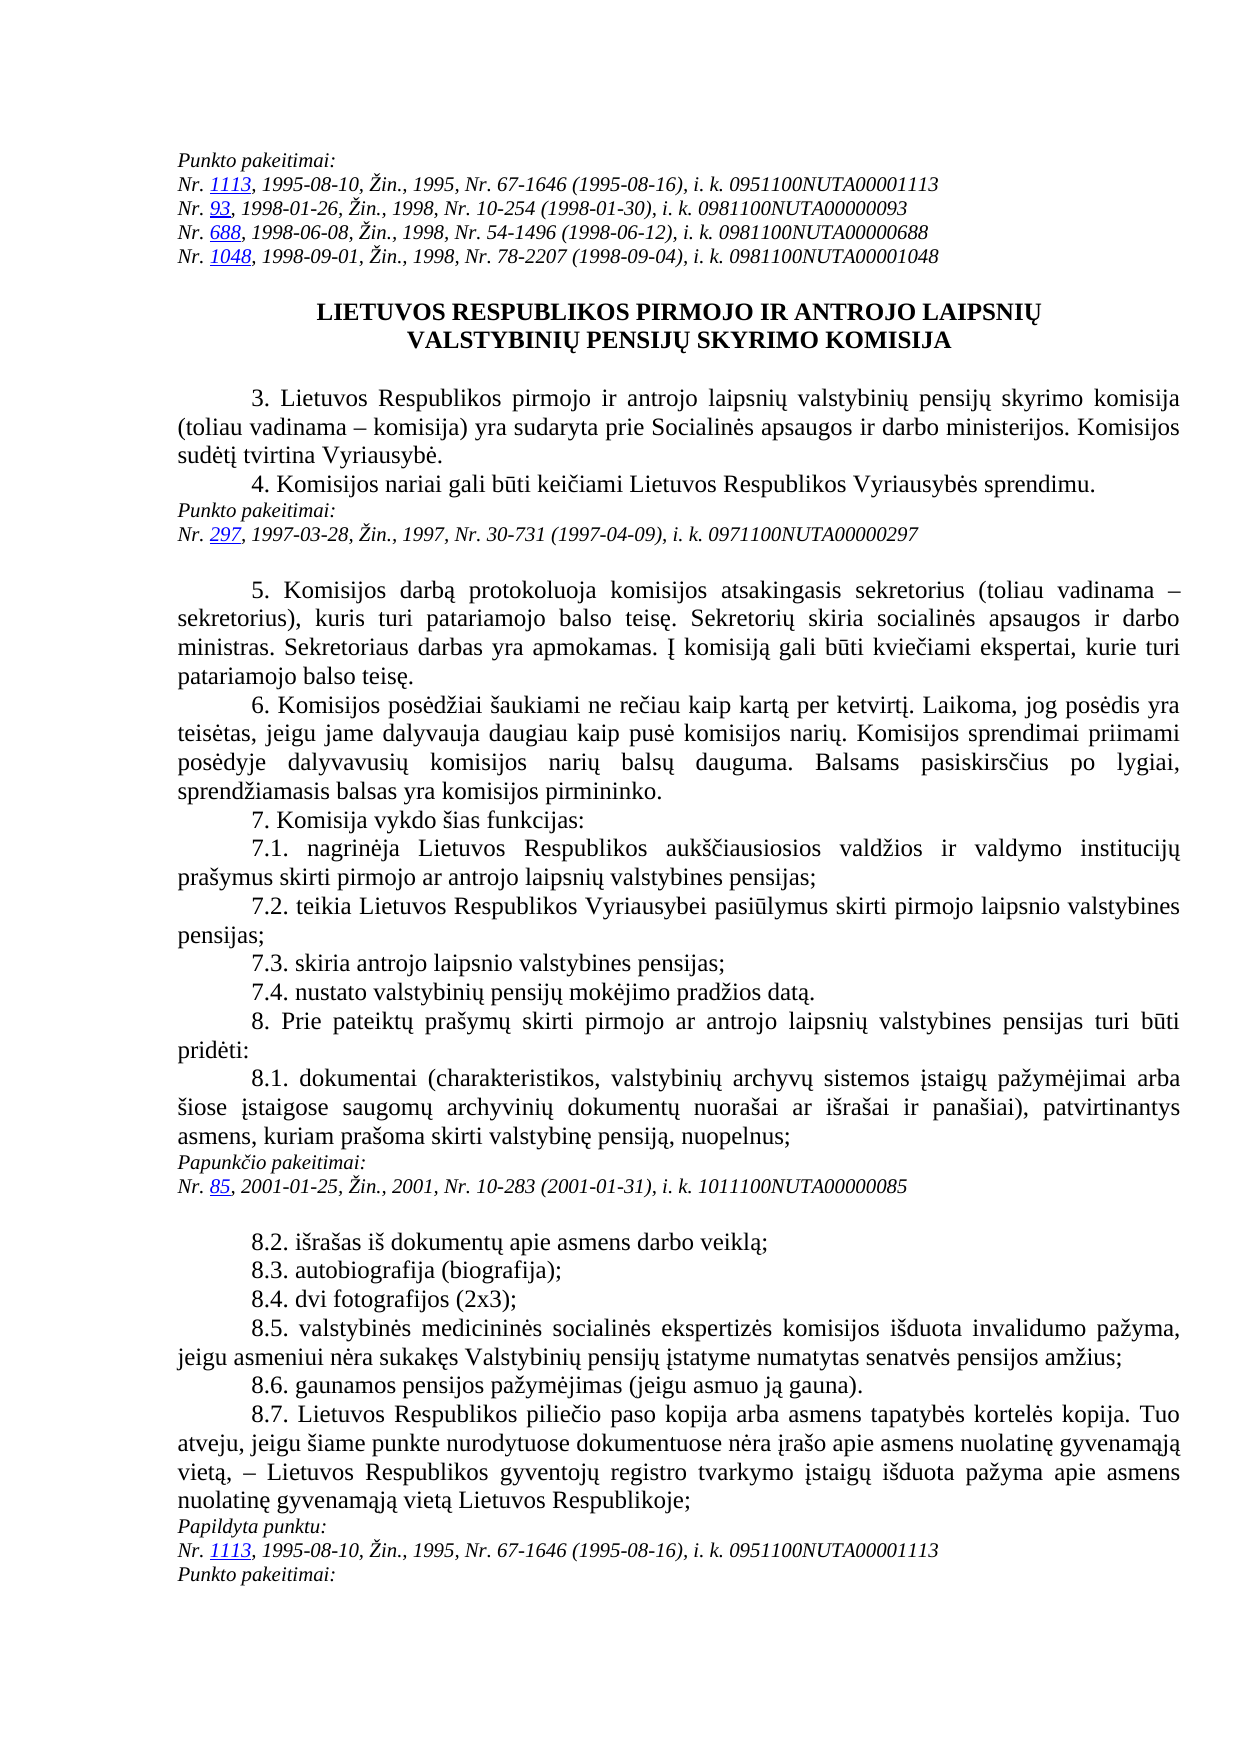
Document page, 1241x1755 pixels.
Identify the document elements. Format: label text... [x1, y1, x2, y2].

text Papunkčio pakeitimai: [177, 1150, 1181, 1174]
text 8.4. dvi fotografijos (2x3); [177, 1284, 1181, 1313]
text 7.2. teikia Lietuvos Respublikos Vyriausybei pasiūlymus skirti pirmojo laipsnio valstybines pensijas; [177, 891, 1181, 948]
text Nr. 93, 1998-01-26, Žin., 1998, Nr. 10-254 (1998-01-30), i. k. 0981100NUTA00000093 [177, 196, 1181, 220]
text Nr. 1113, 1995-08-10, Žin., 1995, Nr. 67-1646 (1995-08-16), i. k. 0951100NUTA00001113 [177, 172, 1181, 196]
text 7.4. nustato valstybinių pensijų mokėjimo pradžios datą. [177, 977, 1181, 1006]
text 5. Komisijos darbą protokoluoja komisijos atsakingasis sekretorius (toliau vadinama – sekretorius), kuris turi patariamojo balso teisę. Sekretorių skiria socialinės apsaugos ir darbo ministras. Sekretoriaus darbas yra apmokamas. Į komisiją gali būti kviečiami ekspertai, kurie turi patariamojo balso teisę. [177, 575, 1181, 690]
text Nr. 297, 1997-03-28, Žin., 1997, Nr. 30-731 (1997-04-09), i. k. 0971100NUTA00000297 [177, 522, 1181, 546]
text VALSTYBINIŲ PENSIJŲ SKYRIMO KOMISIJA [177, 325, 1181, 354]
text 7.1. nagrinėja Lietuvos Respublikos aukščiausiosios valdžios ir valdymo institucijų prašymus skirti pirmojo ar antrojo laipsnių valstybines pensijas; [177, 833, 1181, 891]
text Nr. 85, 2001-01-25, Žin., 2001, Nr. 10-283 (2001-01-31), i. k. 1011100NUTA00000085 [177, 1174, 1181, 1198]
text Punkto pakeitimai: [177, 148, 1181, 172]
text 8.3. autobiografija (biografija); [177, 1255, 1181, 1284]
text LIETUVOS RESPUBLIKOS PIRMOJO IR ANTROJO LAIPSNIŲ [177, 297, 1181, 325]
text Nr. 688, 1998-06-08, Žin., 1998, Nr. 54-1496 (1998-06-12), i. k. 0981100NUTA00000688 [177, 220, 1181, 244]
text 7. Komisija vykdo šias funkcijas: [177, 805, 1181, 833]
text 3. Lietuvos Respublikos pirmojo ir antrojo laipsnių valstybinių pensijų skyrimo komisija (toliau vadinama – komisija) yra sudaryta prie Socialinės apsaugos ir darbo ministerijos. Komisijos sudėtį tvirtina Vyriausybė. [177, 383, 1181, 469]
text 8.1. dokumentai (charakteristikos, valstybinių archyvų sistemos įstaigų pažymėjimai arba šiose įstaigose saugomų archyvinių dokumentų nuorašai ar išrašai ir panašiai), patvirtinantys asmens, kuriam prašoma skirti valstybinę pensiją, nuopelnus; [177, 1063, 1181, 1150]
text 8.7. Lietuvos Respublikos piliečio paso kopija arba asmens tapatybės kortelės kopija. Tuo atveju, jeigu šiame punkte nurodytuose dokumentuose nėra įrašo apie asmens nuolatinę gyvenamąją vietą, – Lietuvos Respublikos gyventojų registro tvarkymo įstaigų išduota pažyma apie asmens nuolatinę gyvenamąją vietą Lietuvos Respublikoje; [177, 1399, 1181, 1514]
text 4. Komisijos nariai gali būti keičiami Lietuvos Respublikos Vyriausybės sprendimu. [177, 469, 1181, 498]
text 8.5. valstybinės medicininės socialinės ekspertizės komisijos išduota invalidumo pažyma, jeigu asmeniui nėra sukakęs Valstybinių pensijų įstatyme numatytas senatvės pensijos amžius; [177, 1313, 1181, 1370]
text Nr. 1048, 1998-09-01, Žin., 1998, Nr. 78-2207 (1998-09-04), i. k. 0981100NUTA00001048 [177, 244, 1181, 268]
text 8.2. išrašas iš dokumentų apie asmens darbo veiklą; [177, 1227, 1181, 1255]
text Punkto pakeitimai: [177, 1562, 1181, 1586]
text 7.3. skiria antrojo laipsnio valstybines pensijas; [177, 948, 1181, 977]
text 6. Komisijos posėdžiai šaukiami ne rečiau kaip kartą per ketvirtį. Laikoma, jog posėdis yra teisėtas, jeigu jame dalyvauja daugiau kaip pusė komisijos narių. Komisijos sprendimai priimami posėdyje dalyvavusių komisijos narių balsų dauguma. Balsams pasiskirsčius po lygiai, sprendžiamasis balsas yra komisijos pirmininko. [177, 690, 1181, 805]
text Nr. 1113, 1995-08-10, Žin., 1995, Nr. 67-1646 (1995-08-16), i. k. 0951100NUTA00001113 [177, 1538, 1181, 1562]
text Punkto pakeitimai: [177, 498, 1181, 522]
text Papildyta punktu: [177, 1514, 1181, 1538]
text 8.6. gaunamos pensijos pažymėjimas (jeigu asmuo ją gauna). [177, 1370, 1181, 1399]
text 8. Prie pateiktų prašymų skirti pirmojo ar antrojo laipsnių valstybines pensijas turi būti pridėti: [177, 1006, 1181, 1063]
